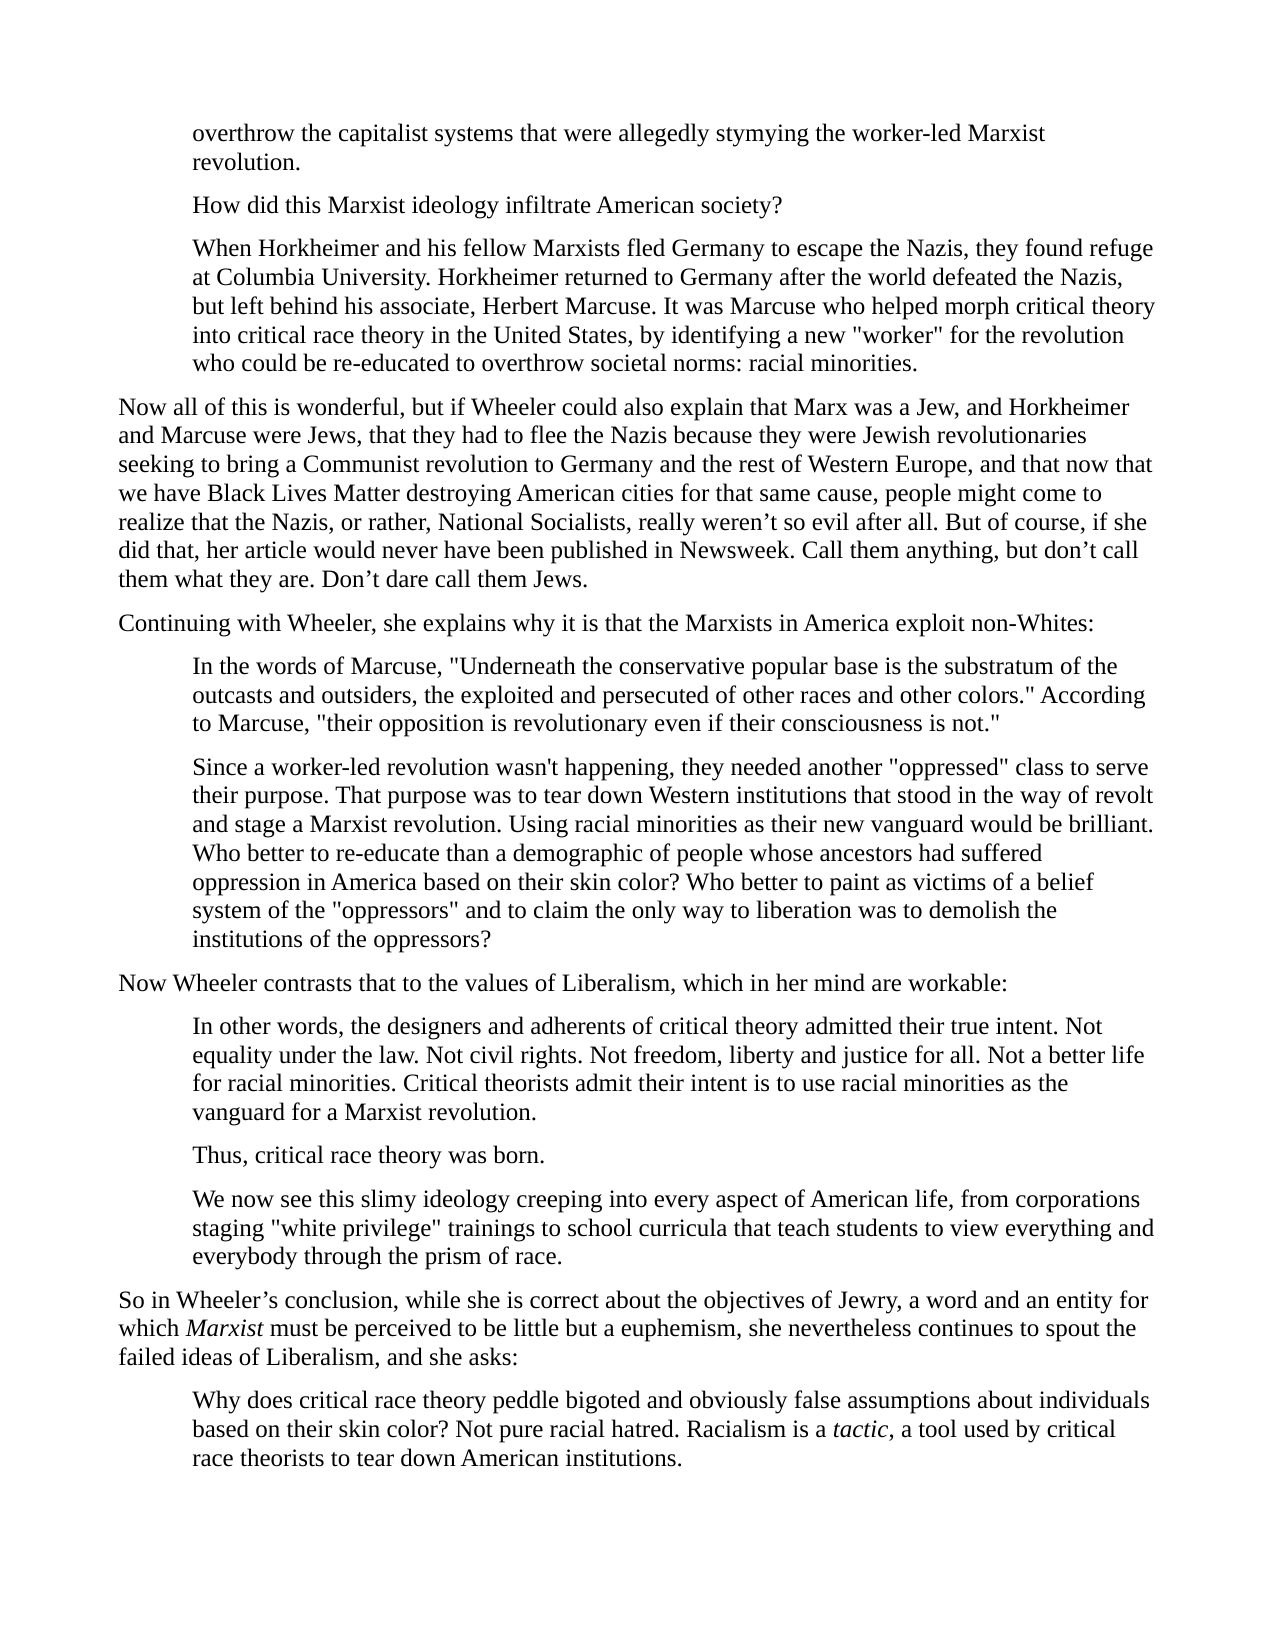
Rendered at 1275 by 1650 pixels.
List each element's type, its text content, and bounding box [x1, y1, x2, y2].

text overthrow the capitalist systems that were allegedly stymying the worker-led Marxist revolution. [192, 118, 1157, 176]
text When Horkheimer and his fellow Marxists fled Germany to escape the Nazis, they found refuge at Columbia University. Horkheimer returned to Germany after the world defeated the Nazis, but left behind his associate, Herbert Marcuse. It was Marcuse who helped morph critical theory into critical race theory in the United States, by identifying a new "worker" for the revolution who could be re-educated to overthrow societal norms: racial minorities. [192, 233, 1157, 377]
text Now all of this is wonderful, but if Wheeler could also explain that Marx was a Jew, and Horkheimer and Marcuse were Jews, that they had to flee the Nazis because they were Jewish revolutionaries seeking to bring a Communist revolution to Germany and the rest of Western Europe, and that now that we have Black Lives Matter destroying American cities for that same cause, people might come to realize that the Nazis, or rather, National Socialists, really weren’t so evil after all. But of course, if she did that, her article would never have been published in Newsweek. Call them anything, but don’t call them what they are. Don’t dare call them Jews. [118, 392, 1157, 593]
text Thus, critical race theory was born. [192, 1141, 1157, 1169]
text So in Wheeler’s conclusion, while she is correct about the objectives of Jewry, a word and an entity for which Marxist must be perceived to be little but a euphemism, she nevertheless continues to spout the failed ideas of Liberalism, and she asks: [118, 1285, 1157, 1371]
text Why does critical race theory peddle bigoted and obviously false assumptions about individuals based on their skin color? Not pure racial hatred. Racialism is a tactic, a tool used by critical race theorists to tear down American institutions. [192, 1386, 1157, 1472]
text Since a worker-led revolution wasn't happening, they needed another "oppressed" class to serve their purpose. That purpose was to tear down Western institutions that stood in the way of revolt and stage a Marxist revolution. Using racial minorities as their new vanguard would be brilliant. Who better to re-educate than a demographic of people whose ancestors had suffered oppression in America based on their skin color? Who better to paint as victims of a belief system of the "oppressors" and to claim the only way to liberation was to demolish the institutions of the oppressors? [192, 752, 1157, 953]
text We now see this slimy ideology creeping into every aspect of American life, from corporations staging "white privilege" trainings to school curricula that teach students to view everything and everybody through the prism of race. [192, 1184, 1157, 1270]
text In other words, the designers and adherents of critical theory admitted their true intent. Not equality under the law. Not civil rights. Not freedom, liberty and justice for all. Not a better life for racial minorities. Critical theorists admit their intent is to use racial minorities as the vanguard for a Marxist revolution. [192, 1011, 1157, 1126]
text Continuing with Wheeler, she explains why it is that the Marxists in America exploit non-Whites: [118, 608, 1157, 636]
text How did this Marxist ideology infiltrate American society? [192, 190, 1157, 219]
text Now Wheeler contrasts that to the values of Liberalism, which in her mind are workable: [118, 968, 1157, 996]
text In the words of Marcuse, "Underneath the conservative popular base is the substratum of the outcasts and outsiders, the exploited and persecuted of other races and other colors." According to Marcuse, "their opposition is revolutionary even if their consciousness is not." [192, 651, 1157, 737]
